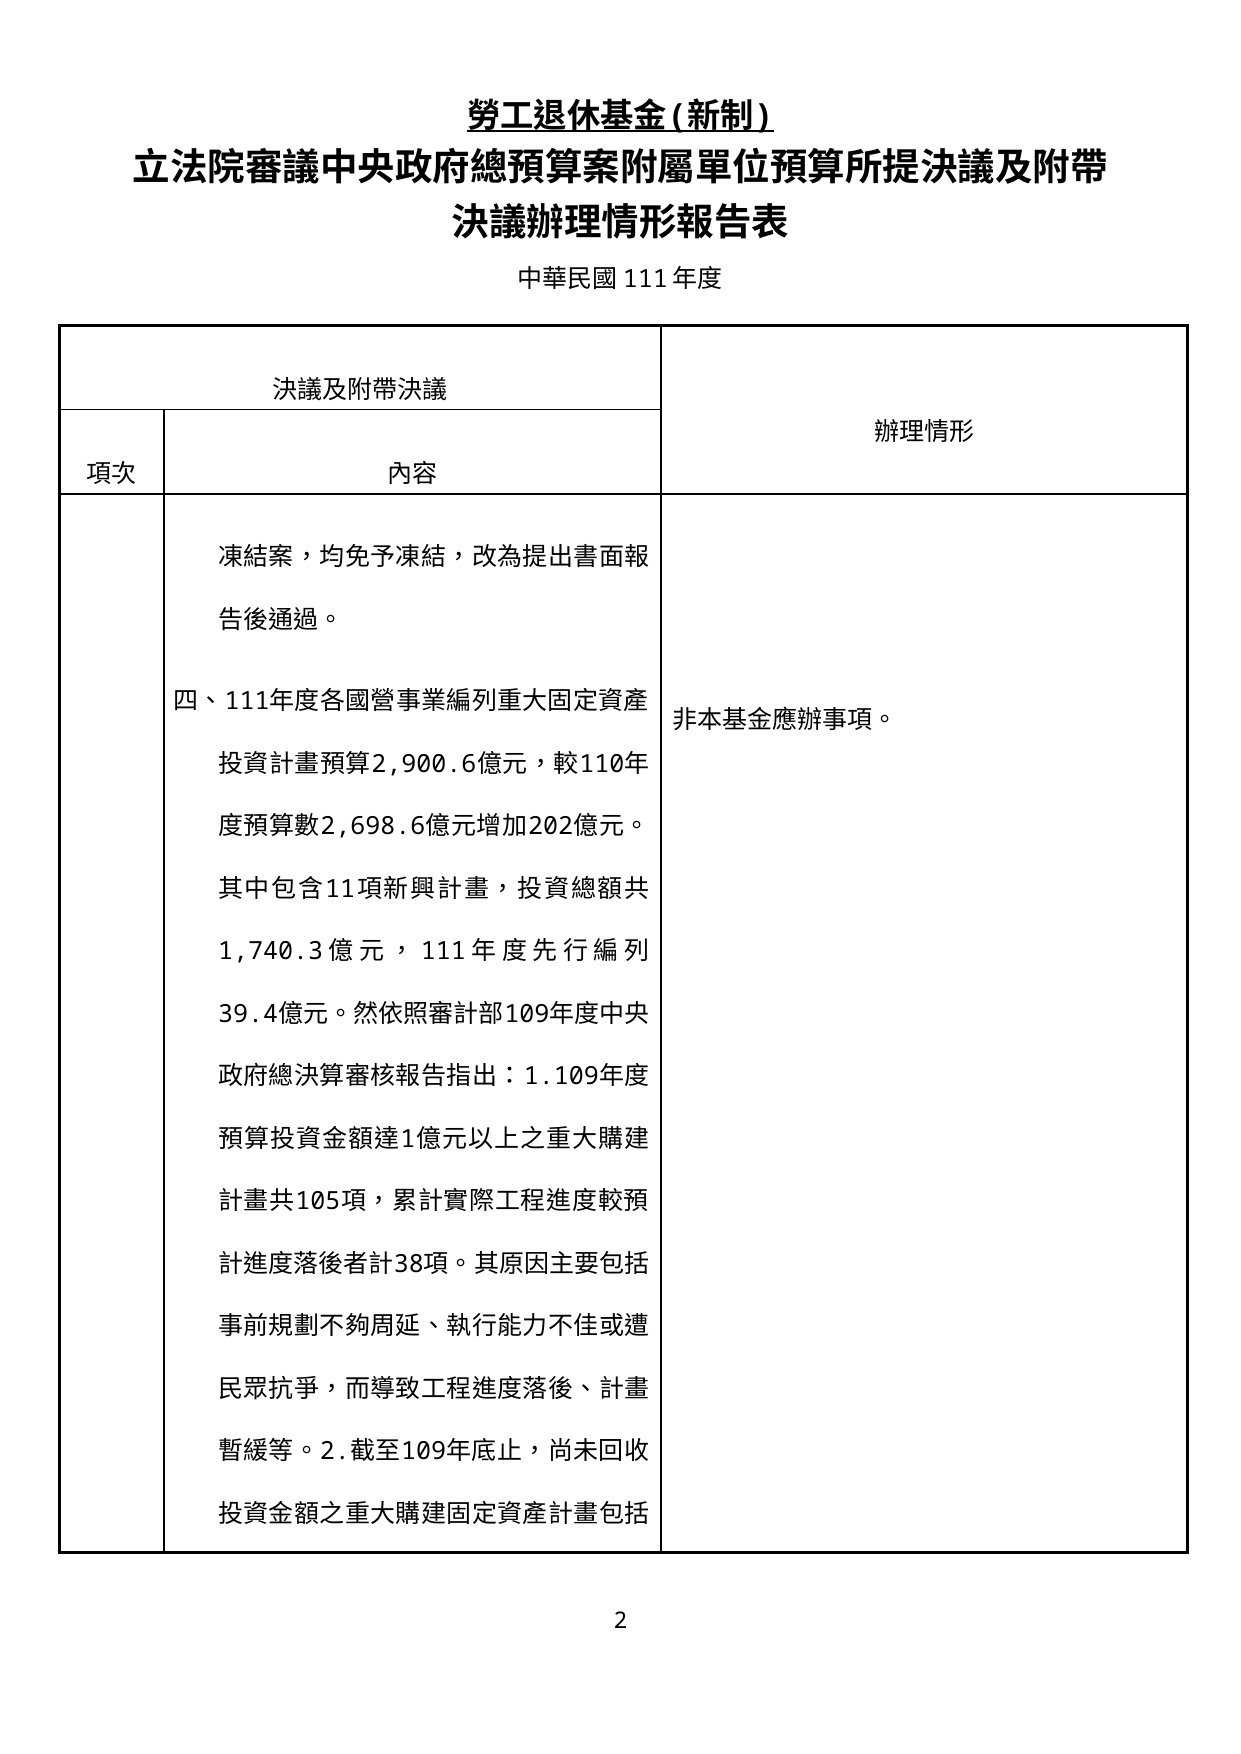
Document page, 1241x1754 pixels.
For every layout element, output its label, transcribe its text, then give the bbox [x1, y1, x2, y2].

table_cell 內容 [165, 410, 660, 493]
table_cell 非本基金應辦事項。 [662, 495, 1186, 1551]
table_cell 項次 [61, 410, 163, 493]
table_cell [61, 495, 163, 1551]
table_cell 凍結案，均免予凍結，改為提出書面報告後通過。 四、111年度各國營事業編列重大固定資產投資計畫預算2,900.6億元，較110年度預算數2,698.6億元增加202億元。其中包含11項新興計畫，投資總額共1,740.3億元，111年度先行編列39.4億元。然依照審計部109年度中央政府總決算審核報告指出：1.109年度預算投資金額達1億元以上之重大購建計畫共105項，累計實際工程進度較預計進度落後者計38項。其原因主要包括事前規劃不夠周延、執行能力不佳或遭民眾抗爭，而導致工程進度落後、計畫暫緩等。2.截至109年底止，尚未回收投資金額之重大購建固定資產計畫包括 [165, 495, 660, 1551]
table_header 決議及附帶決議 [61, 327, 660, 408]
table_header 辦理情形 [662, 327, 1186, 493]
